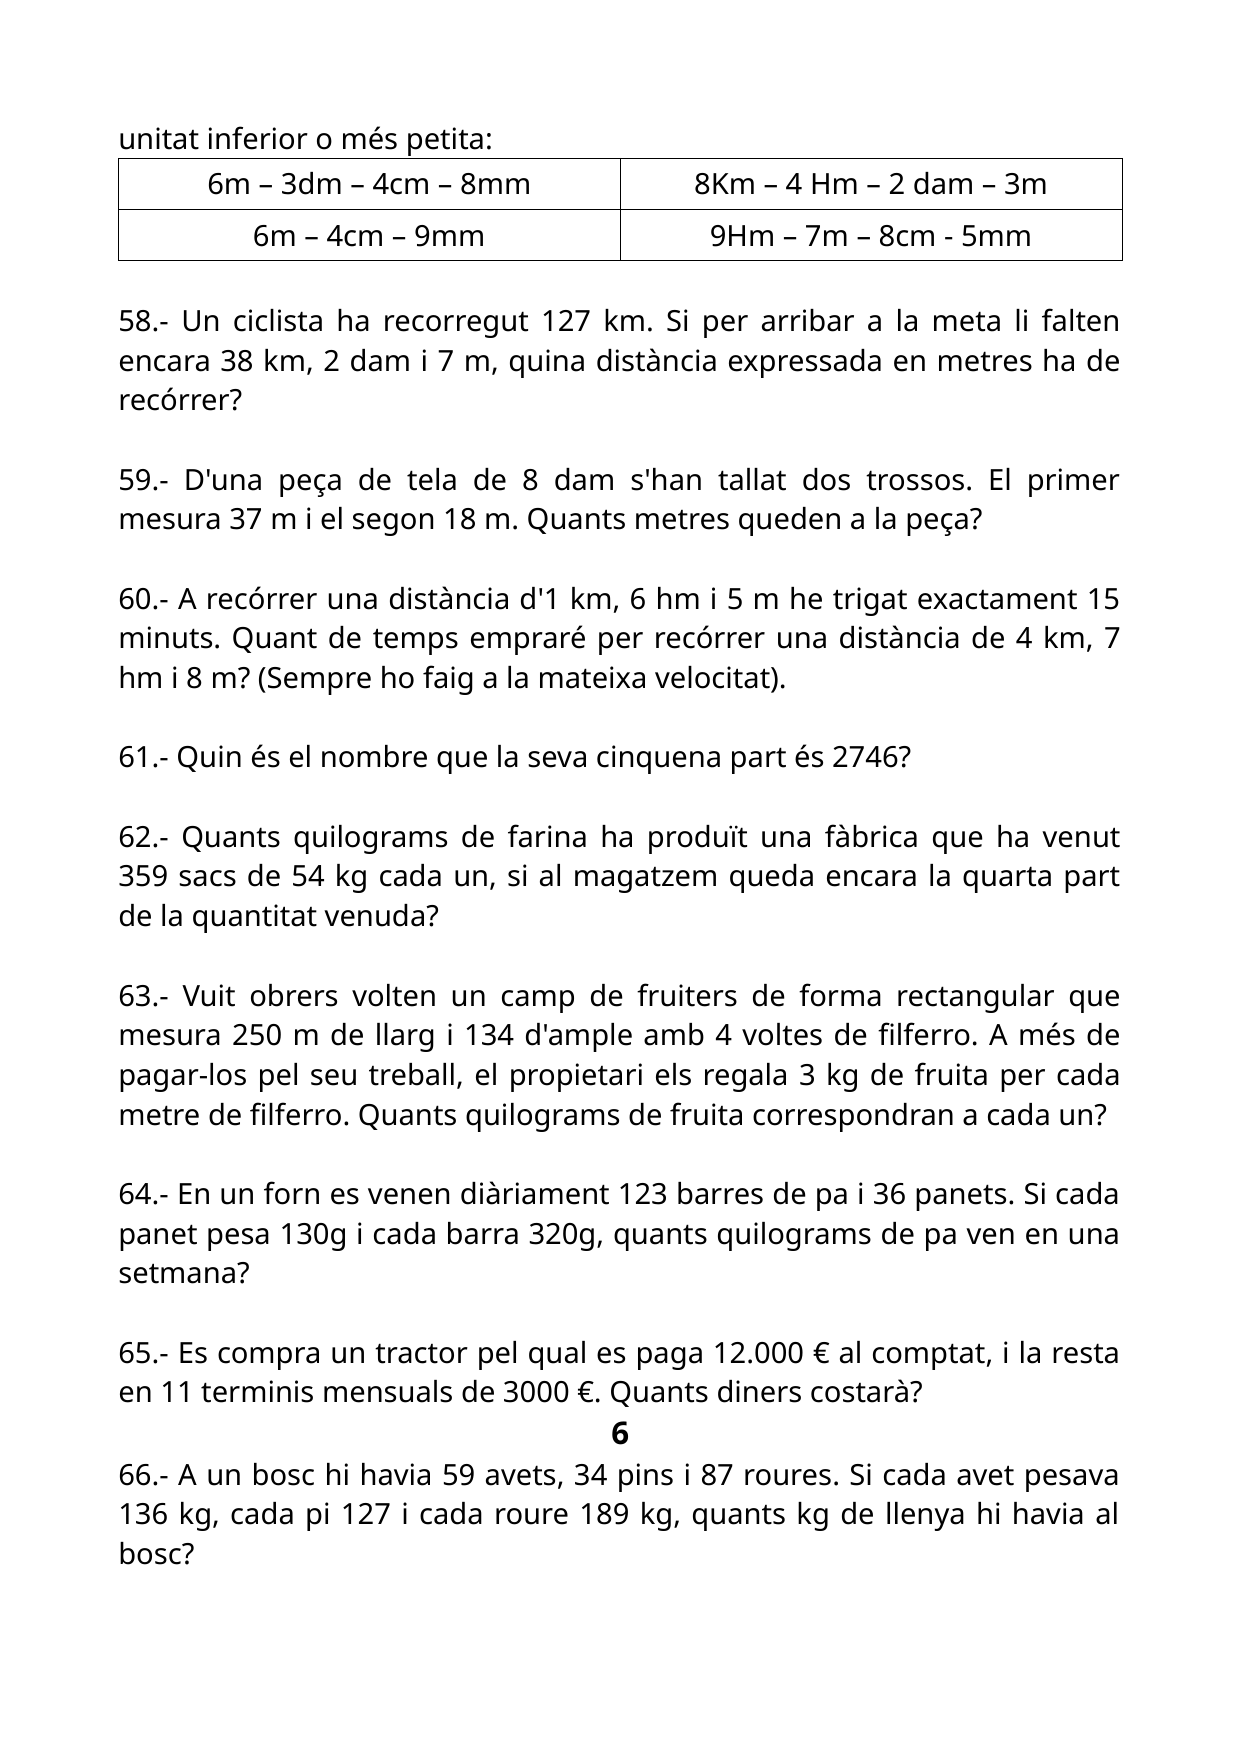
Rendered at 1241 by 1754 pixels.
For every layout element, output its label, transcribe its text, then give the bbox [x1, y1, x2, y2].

text 59.- D'una peça de tela de 8 dam s'han tallat dos trossos. El primer mesura 37 m i el segon 18 m. Quants metres queden a la peça? [118, 459, 1122, 538]
text 62.- Quants quilograms de farina ha produït una fàbrica que ha venut 359 sacs de 54 kg cada un, si al magatzem queda encara la quarta part de la quantitat venuda? [118, 816, 1122, 935]
text 65.- Es compra un tractor pel qual es paga 12.000 € al comptat, i la resta en 11 terminis mensuals de 3000 €. Quants diners costarà? [118, 1332, 1122, 1411]
text 66.- A un bosc hi havia 59 avets, 34 pins i 87 roures. Si cada avet pesava 136 kg, cada pi 127 i cada roure 189 kg, quants kg de llenya hi havia al bosc? [118, 1454, 1122, 1573]
text unitat inferior o més petita: [118, 118, 1122, 158]
table_cell 6m – 4cm – 9mm [119, 210, 620, 260]
table_header 8Km – 4 Hm – 2 dam – 3m [621, 159, 1122, 209]
text 6 [118, 1411, 1122, 1454]
text 61.- Quin és el nombre que la seva cinquena part és 2746? [118, 737, 1122, 776]
text 58.- Un ciclista ha recorregut 127 km. Si per arribar a la meta li falten encara 38 km, 2 dam i 7 m, quina distància expressada en metres ha de recórrer? [118, 300, 1122, 419]
table_cell 9Hm – 7m – 8cm - 5mm [621, 210, 1122, 260]
text 60.- A recórrer una distància d'1 km, 6 hm i 5 m he trigat exactament 15 minuts. Quant de temps empraré per recórrer una distància de 4 km, 7 hm i 8 m? (Sempre ho faig a la mateixa velocitat). [118, 578, 1122, 697]
text 63.- Vuit obrers volten un camp de fruiters de forma rectangular que mesura 250 m de llarg i 134 d'ample amb 4 voltes de filferro. A més de pagar-los pel seu treball, el propietari els regala 3 kg de fruita per cada metre de filferro. Quants quilograms de fruita correspondran a cada un? [118, 975, 1122, 1133]
text 64.- En un forn es venen diàriament 123 barres de pa i 36 panets. Si cada panet pesa 130g i cada barra 320g, quants quilograms de pa ven en una setmana? [118, 1173, 1122, 1292]
table_header 6m – 3dm – 4cm – 8mm [119, 159, 620, 209]
